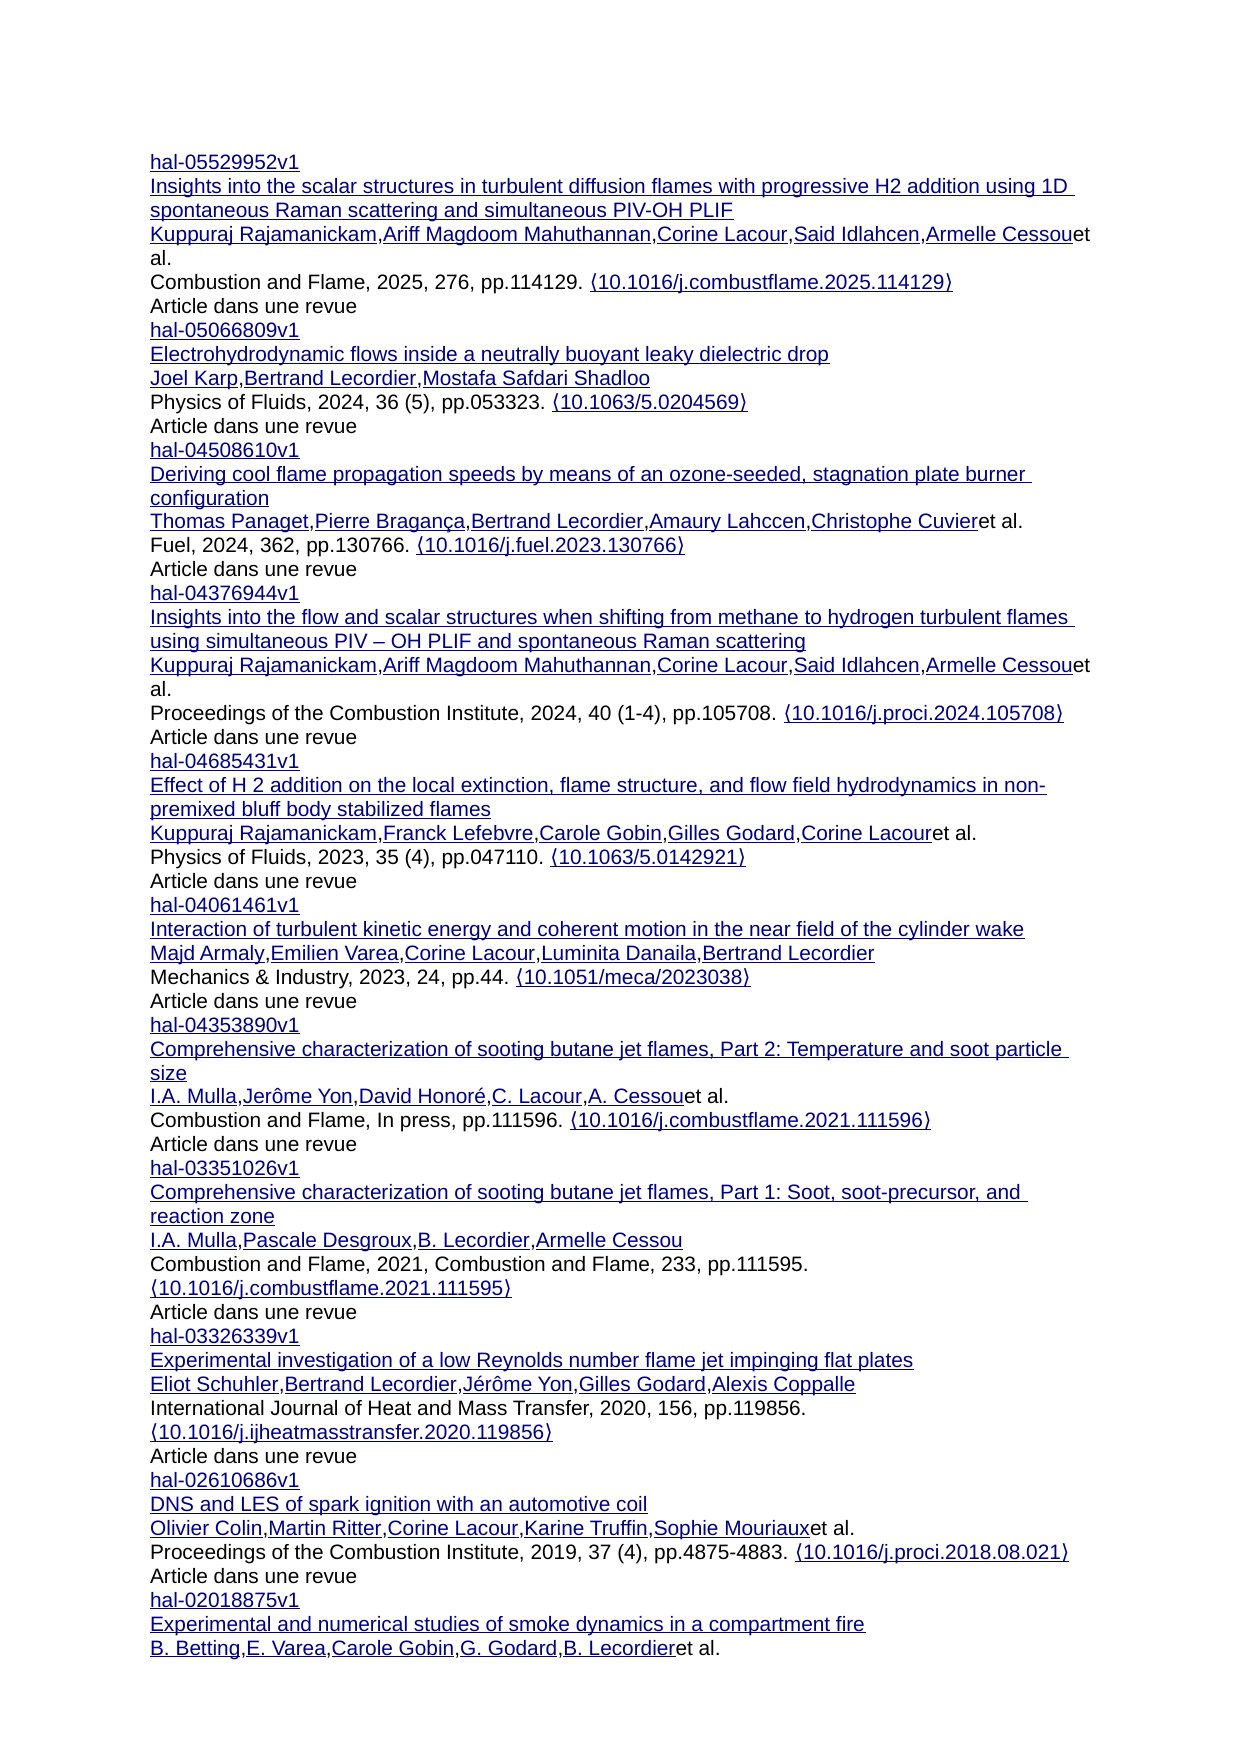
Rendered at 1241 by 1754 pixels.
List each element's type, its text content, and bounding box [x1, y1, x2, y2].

table_cell Insights into the scalar structures in turbulent diffusion flames with progressive H2 addition using 1D spontaneous Raman scattering and simultaneous PIV-OH PLIF Kuppuraj Rajamanickam,Ariff Magdoom Mahuthannan,Corine Lacour,Said Idlahcen,Armelle Cessouet al. Combustion and Flame, 2025, 276, pp.114129. ⟨10.1016/j.combustflame.2025.114129⟩ Article dans une revue hal-05066809v1 [150, 174, 1090, 342]
table_cell Interaction of turbulent kinetic energy and coherent motion in the near field of the cylinder wake Majd Armaly,Emilien Varea,Corine Lacour,Luminita Danaila,Bertrand Lecordier Mechanics & Industry, 2023, 24, pp.44. ⟨10.1051/meca/2023038⟩ Article dans une revue hal-04353890v1 [150, 917, 1090, 1036]
table_cell Experimental investigation of a low Reynolds number flame jet impinging flat plates Eliot Schuhler,Bertrand Lecordier,Jérôme Yon,Gilles Godard,Alexis Coppalle International Journal of Heat and Mass Transfer, 2020, 156, pp.119856. ⟨10.1016/j.ijheatmasstransfer.2020.119856⟩ Article dans une revue hal-02610686v1 [150, 1348, 1090, 1492]
table_cell Insights into the flow and scalar structures when shifting from methane to hydrogen turbulent flames using simultaneous PIV – OH PLIF and spontaneous Raman scattering Kuppuraj Rajamanickam,Ariff Magdoom Mahuthannan,Corine Lacour,Said Idlahcen,Armelle Cessouet al. Proceedings of the Combustion Institute, 2024, 40 (1-4), pp.105708. ⟨10.1016/j.proci.2024.105708⟩ Article dans une revue hal-04685431v1 [150, 605, 1090, 773]
table_cell Electrohydrodynamic flows inside a neutrally buoyant leaky dielectric drop Joel Karp,Bertrand Lecordier,Mostafa Safdari Shadloo Physics of Fluids, 2024, 36 (5), pp.053323. ⟨10.1063/5.0204569⟩ Article dans une revue hal-04508610v1 [150, 342, 1090, 461]
table_cell Comprehensive characterization of sooting butane jet flames, Part 2: Temperature and soot particle size I.A. Mulla,Jerôme Yon,David Honoré,C. Lacour,A. Cessouet al. Combustion and Flame, In press, pp.111596. ⟨10.1016/j.combustflame.2021.111596⟩ Article dans une revue hal-03351026v1 [150, 1036, 1090, 1180]
table_cell Effect of H 2 addition on the local extinction, flame structure, and flow field hydrodynamics in non-premixed bluff body stabilized flames Kuppuraj Rajamanickam,Franck Lefebvre,Carole Gobin,Gilles Godard,Corine Lacouret al. Physics of Fluids, 2023, 35 (4), pp.047110. ⟨10.1063/5.0142921⟩ Article dans une revue hal-04061461v1 [150, 773, 1090, 917]
table_cell Deriving cool flame propagation speeds by means of an ozone-seeded, stagnation plate burner configuration Thomas Panaget,Pierre Bragança,Bertrand Lecordier,Amaury Lahccen,Christophe Cuvieret al. Fuel, 2024, 362, pp.130766. ⟨10.1016/j.fuel.2023.130766⟩ Article dans une revue hal-04376944v1 [150, 461, 1090, 605]
table_cell Comprehensive characterization of sooting butane jet flames, Part 1: Soot, soot-precursor, and reaction zone I.A. Mulla,Pascale Desgroux,B. Lecordier,Armelle Cessou Combustion and Flame, 2021, Combustion and Flame, 233, pp.111595. ⟨10.1016/j.combustflame.2021.111595⟩ Article dans une revue hal-03326339v1 [150, 1180, 1090, 1348]
table_cell Experimental and numerical studies of smoke dynamics in a compartment fire B. Betting,E. Varea,Carole Gobin,G. Godard,B. Lecordieret al. [150, 1611, 1090, 1659]
table_cell DNS and LES of spark ignition with an automotive coil Olivier Colin,Martin Ritter,Corine Lacour,Karine Truffin,Sophie Mouriauxet al. Proceedings of the Combustion Institute, 2019, 37 (4), pp.4875-4883. ⟨10.1016/j.proci.2018.08.021⟩ Article dans une revue hal-02018875v1 [150, 1492, 1090, 1611]
table_header hal-05529952v1 [150, 150, 1090, 174]
